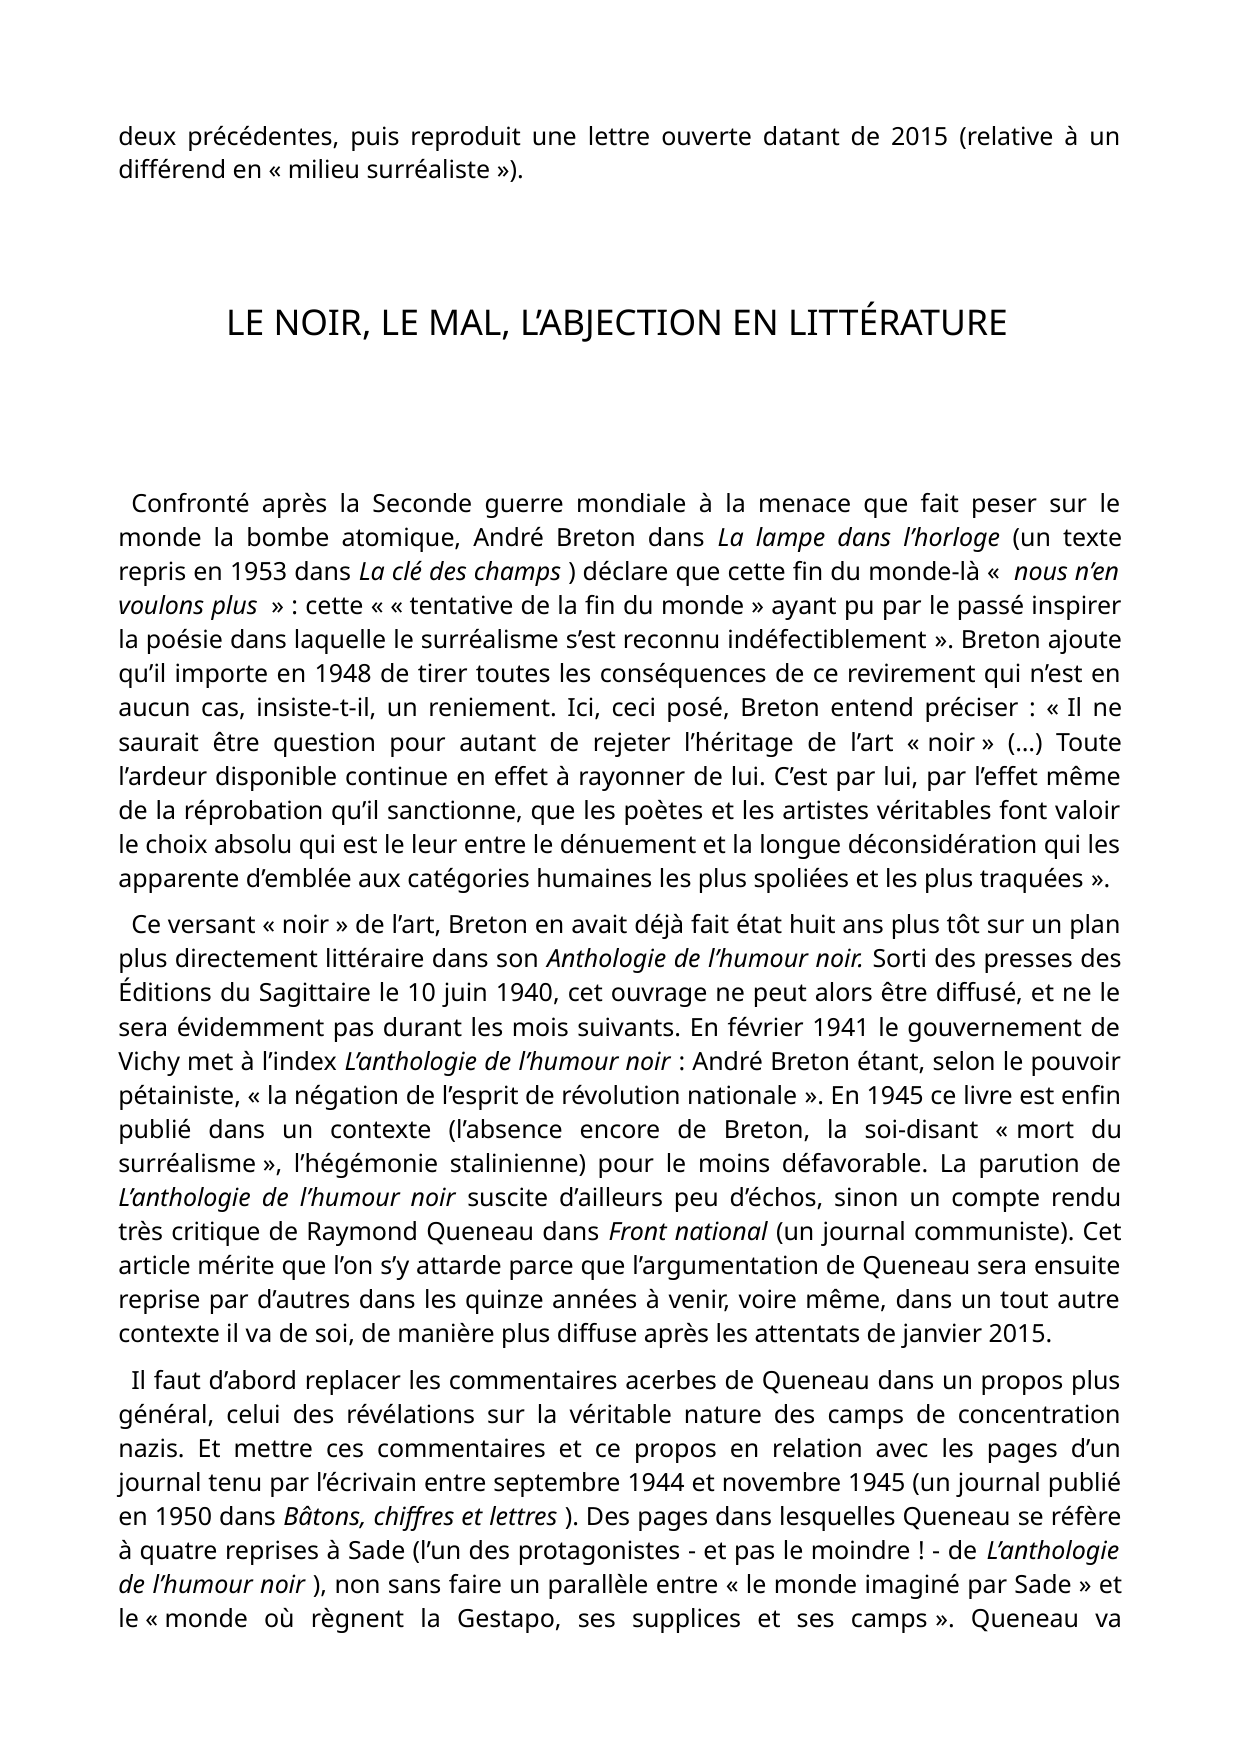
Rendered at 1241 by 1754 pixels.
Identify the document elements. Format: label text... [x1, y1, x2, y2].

text Il faut d’abord replacer les commentaires acerbes de Queneau dans un propos plus général, celui des révélations sur la véritable nature des camps de concentration nazis. Et mettre ces commentaires et ce propos en relation avec les pages d’un journal tenu par l’écrivain entre septembre 1944 et novembre 1945 (un journal publié en 1950 dans Bâtons, chiffres et lettres ). Des pages dans lesquelles Queneau se réfère à quatre reprises à Sade (l’un des protagonistes - et pas le moindre ! - de L’anthologie de l’humour noir ), non sans faire un parallèle entre « le monde imaginé par Sade » et le « monde où règnent la Gestapo, ses supplices et ses camps ». Queneau va [118, 1362, 1122, 1635]
text Ce versant « noir » de l’art, Breton en avait déjà fait état huit ans plus tôt sur un plan plus directement littéraire dans son Anthologie de l’humour noir. Sorti des presses des Éditions du Sagittaire le 10 juin 1940, cet ouvrage ne peut alors être diffusé, et ne le sera évidemment pas durant les mois suivants. En février 1941 le gouvernement de Vichy met à l’index L’anthologie de l’humour noir : André Breton étant, selon le pouvoir pétainiste, « la négation de l’esprit de révolution nationale ». En 1945 ce livre est enfin publié dans un contexte (l’absence encore de Breton, la soi-disant « mort du surréalisme », l’hégémonie stalinienne) pour le moins défavorable. La parution de L’anthologie de l’humour noir suscite d’ailleurs peu d’échos, sinon un compte rendu très critique de Raymond Queneau dans Front national (un journal communiste). Cet article mérite que l’on s’y attarde parce que l’argumentation de Queneau sera ensuite reprise par d’autres dans les quinze années à venir, voire même, dans un tout autre contexte il va de soi, de manière plus diffuse après les attentats de janvier 2015. [118, 907, 1122, 1350]
text deux précédentes, puis reproduit une lettre ouverte datant de 2015 (relative à un différend en « milieu surréaliste »). [118, 118, 1122, 186]
text Confronté après la Seconde guerre mondiale à la menace que fait peser sur le monde la bombe atomique, André Breton dans La lampe dans l’horloge (un texte repris en 1953 dans La clé des champs ) déclare que cette fin du monde-là « nous n’en voulons plus » : cette « « tentative de la fin du monde » ayant pu par le passé inspirer la poésie dans laquelle le surréalisme s’est reconnu indéfectiblement ». Breton ajoute qu’il importe en 1948 de tirer toutes les conséquences de ce revirement qui n’est en aucun cas, insiste-t-il, un reniement. Ici, ceci posé, Breton entend préciser : « Il ne saurait être question pour autant de rejeter l’héritage de l’art « noir » (…) Toute l’ardeur disponible continue en effet à rayonner de lui. C’est par lui, par l’effet même de la réprobation qu’il sanctionne, que les poètes et les artistes véritables font valoir le choix absolu qui est le leur entre le dénuement et la longue déconsidération qui les apparente d’emblée aux catégories humaines les plus spoliées et les plus traquées ». [118, 486, 1122, 894]
text LE NOIR, LE MAL, L’ABJECTION EN LITTÉRATURE [118, 297, 1122, 346]
